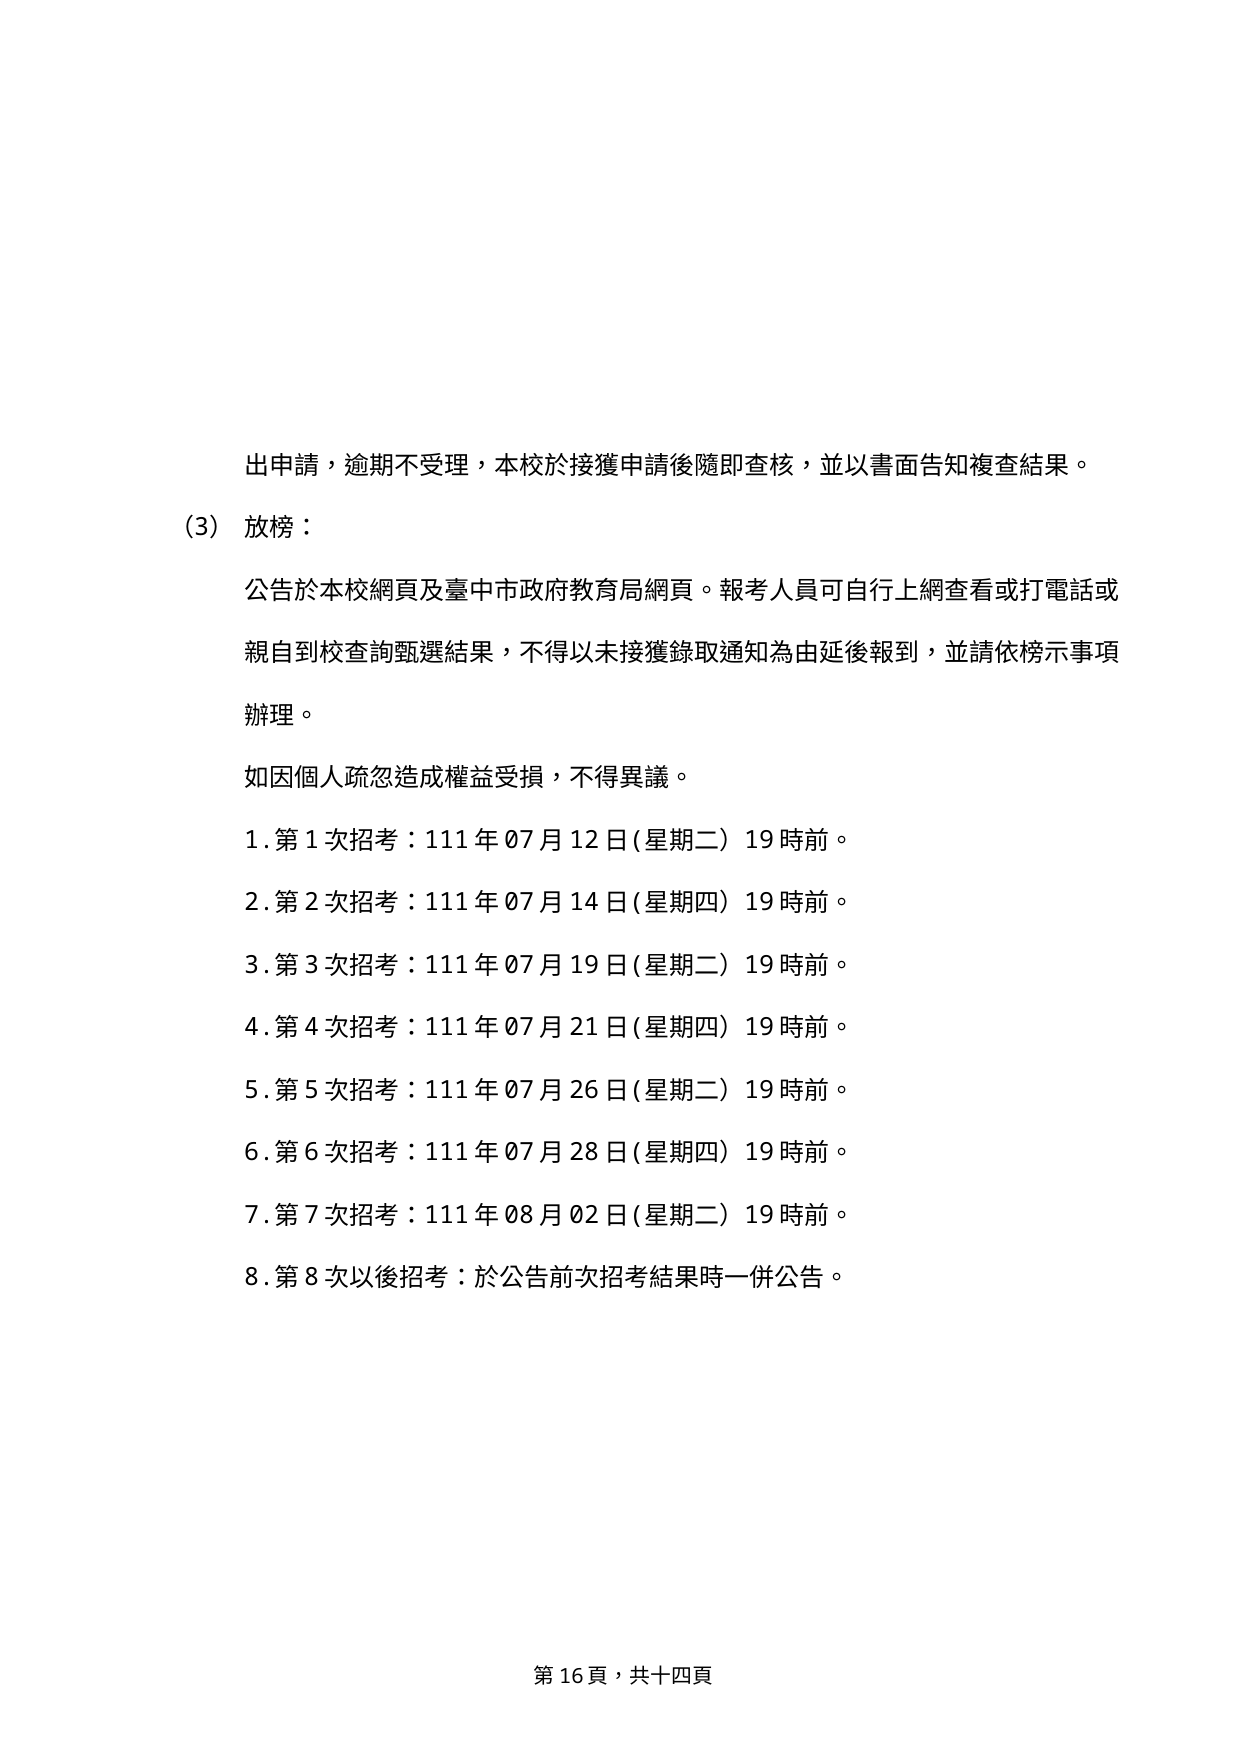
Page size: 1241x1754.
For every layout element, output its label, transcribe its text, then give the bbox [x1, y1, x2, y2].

text 2.第2次招考：111年07月14日(星期四）19時前。 [244, 859, 1140, 922]
text 7.第7次招考：111年08月02日(星期二）19時前。 [244, 1172, 1140, 1234]
text 如因個人疏忽造成權益受損，不得異議。 [244, 734, 1140, 797]
text 出申請，逾期不受理，本校於接獲申請後隨即查核，並以書面告知複查結果。 [244, 422, 1140, 484]
text 5.第5次招考：111年07月26日(星期二）19時前。 [244, 1047, 1140, 1109]
text 公告於本校網頁及臺中市政府教育局網頁。報考人員可自行上網查看或打電話或親自到校查詢甄選結果，不得以未接獲錄取通知為由延後報到，並請依榜示事項辦理。 [244, 547, 1140, 734]
text 1.第1次招考：111年07月12日(星期二）19時前。 [244, 797, 1140, 859]
text 6.第6次招考：111年07月28日(星期四）19時前。 [244, 1109, 1140, 1172]
text 8.第8次以後招考：於公告前次招考結果時一併公告。 [244, 1234, 1140, 1297]
text 3.第3次招考：111年07月19日(星期二）19時前。 [244, 922, 1140, 984]
text 4.第4次招考：111年07月21日(星期四）19時前。 [244, 984, 1140, 1047]
list 放榜： [169, 484, 1140, 547]
